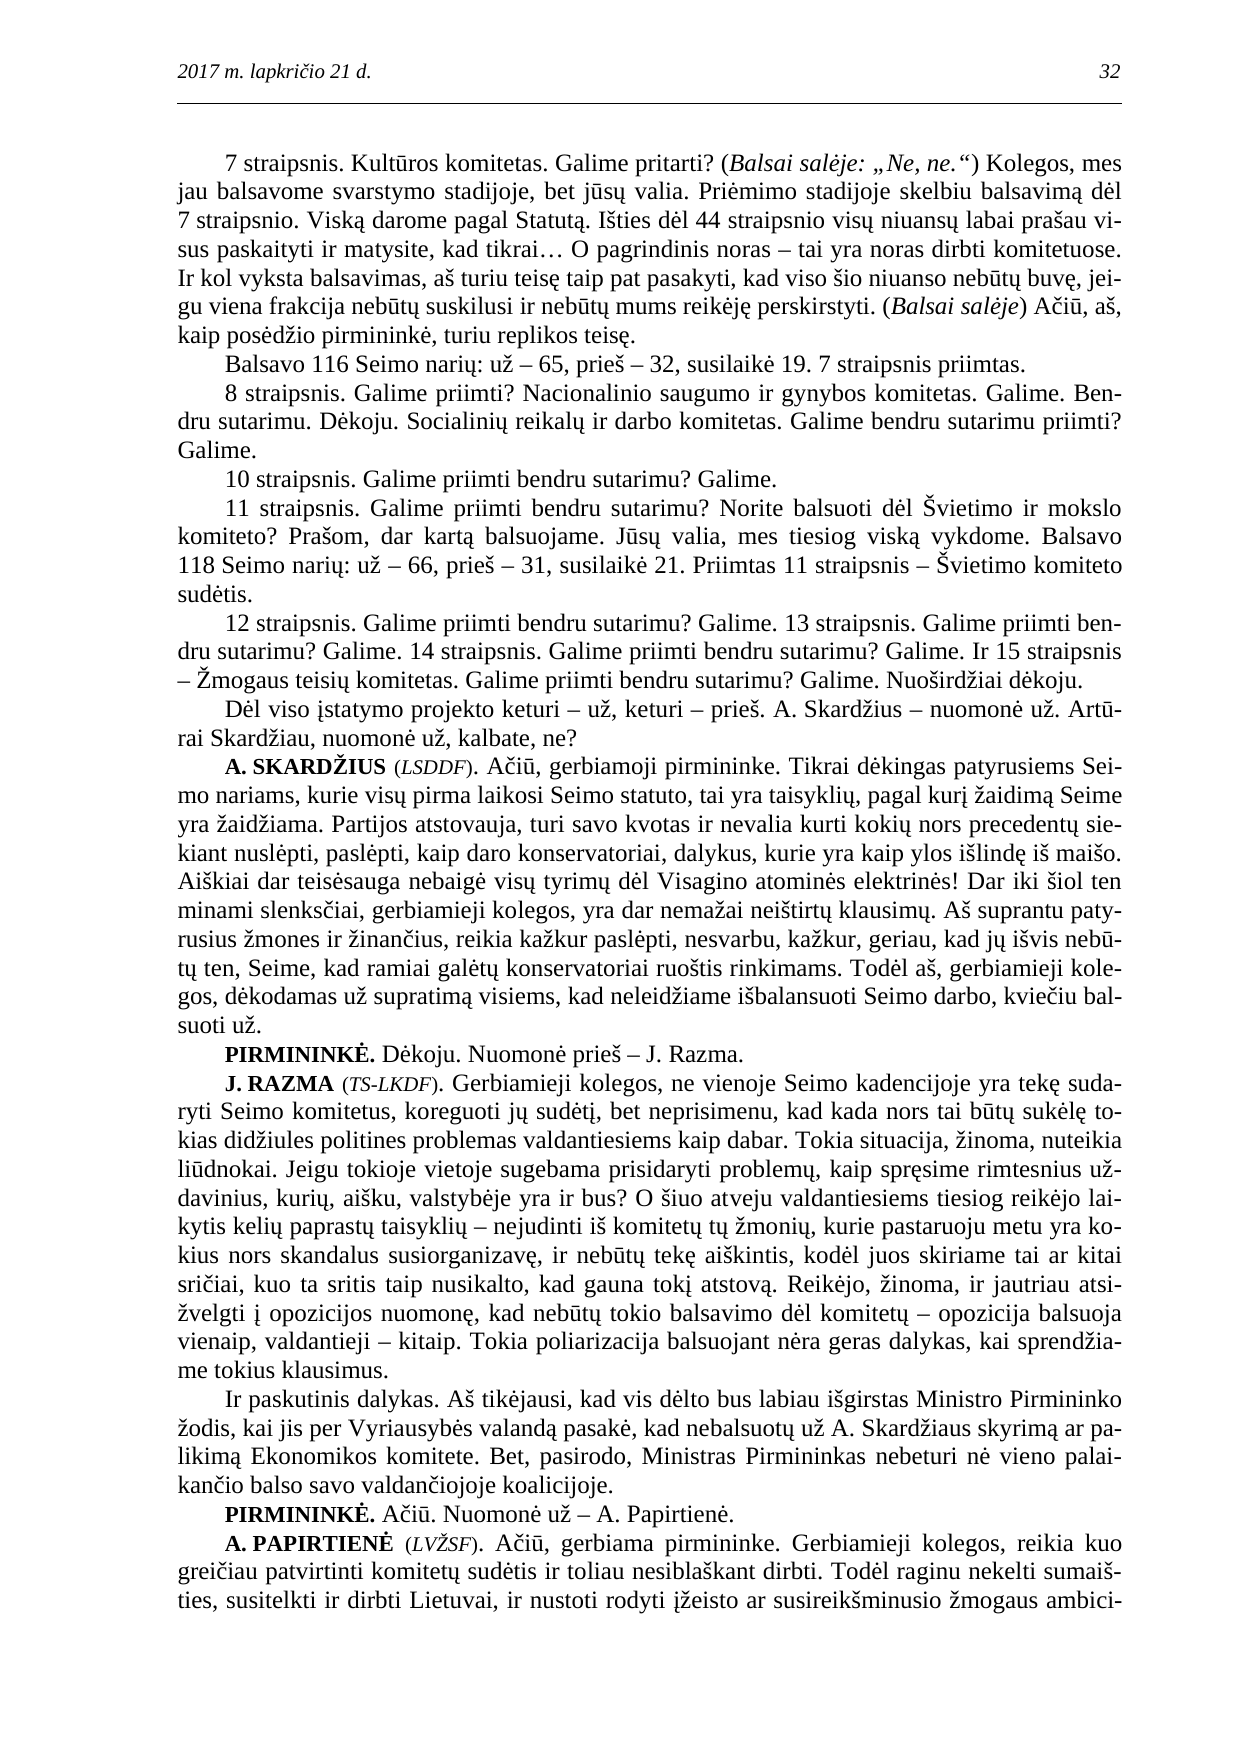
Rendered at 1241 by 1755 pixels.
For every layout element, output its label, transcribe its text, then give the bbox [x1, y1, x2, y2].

text 7 straips­nis. Kul­tū­ros ko­mi­te­tas. Ga­li­me pri­tar­ti? (Bal­sai sa­lė­je: „Ne, ne.“) Ko­le­gos, mes jau bal­sa­vo­me svars­ty­mo sta­di­jo­je, bet jū­sų va­lia. Pri­ėmi­mo sta­di­jo­je skel­biu bal­sa­vi­mą dėl 7 straips­nio. Vis­ką da­ro­me pa­gal Sta­tu­tą. Iš­ties dėl 44 straips­nio vi­sų niu­an­sų la­bai pra­šau vi­sus pa­skai­ty­ti ir ma­ty­si­te, kad tik­rai… O pa­grin­di­nis no­ras – tai yra no­ras dirb­ti ko­mi­te­tuo­se. Ir kol vyks­ta bal­sa­vi­mas, aš tu­riu tei­sę taip pat pa­sa­ky­ti, kad vi­so šio niu­an­so ne­bū­tų bu­vę, jei­gu vie­na frak­ci­ja ne­bū­tų su­ski­lu­si ir ne­bū­tų mums rei­kė­ję per­skirs­ty­ti. (Bal­sai sa­lė­je) Ačiū, aš, kaip po­sė­džio pir­mi­nin­kė, tu­riu re­pli­kos tei­sę. [177, 148, 1122, 349]
text J. RAZMA (TS-LKDF). Ger­bia­mie­ji ko­le­gos, ne vie­no­je Sei­mo ka­den­ci­jo­je yra te­kę su­da­ry­ti Sei­mo ko­mi­te­tus, ko­re­guo­ti jų su­dė­tį, bet ne­pri­si­me­nu, kad ka­da nors tai bū­tų su­kė­lę to­kias di­džiu­les po­li­ti­nes pro­ble­mas val­dan­tie­siems kaip da­bar. To­kia si­tu­a­ci­ja, ži­no­ma, nu­tei­kia liūd­no­kai. Jei­gu to­kio­je vie­to­je su­ge­ba­ma pri­si­da­ry­ti pro­ble­mų, kaip sprę­si­me rim­tes­nius už­da­vi­nius, ku­rių, aiš­ku, vals­ty­bė­je yra ir bus? O šiuo at­ve­ju val­dan­tie­siems tie­siog rei­kė­jo lai­ky­tis ke­lių pa­pras­tų tai­syk­lių – ne­ju­din­ti iš ko­mi­te­tų tų žmo­nių, ku­rie pas­ta­ruo­ju me­tu yra ko­kius nors skan­da­lus su­sior­ga­ni­za­vę, ir ne­bū­tų te­kę aiš­kin­tis, ko­dėl juos ski­ria­me tai ar ki­tai sri­čiai, kuo ta sri­tis taip nu­si­kal­to, kad gau­na to­kį at­sto­vą. Rei­kė­jo, ži­no­ma, ir jaut­riau at­si­žvelg­ti į opo­zi­ci­jos nuo­mo­nę, kad ne­bū­tų to­kio bal­sa­vi­mo dėl ko­mi­te­tų – opo­zi­ci­ja bal­suo­ja vie­naip, val­dan­tie­ji – ki­taip. To­kia po­lia­ri­za­ci­ja bal­suo­jant nė­ra ge­ras da­ly­kas, kai spren­džia­me to­kius klau­si­mus. [177, 1068, 1122, 1384]
text Bal­sa­vo 116 Sei­mo na­rių: už – 65, prieš – 32, su­si­lai­kė 19. 7 straips­nis pri­im­tas. [177, 349, 1122, 378]
text PIRMININKĖ. Ačiū. Nuo­mo­nė už – A. Pa­pir­tie­nė. [177, 1499, 1122, 1528]
text 8 straips­nis. Ga­li­me pri­im­ti? Na­cio­na­li­nio sau­gu­mo ir gy­ny­bos ko­mi­te­tas. Ga­li­me. Ben­dru su­ta­ri­mu. Dė­ko­ju. So­cia­li­nių rei­ka­lų ir dar­bo ko­mi­te­tas. Ga­li­me ben­dru su­ta­ri­mu pri­im­ti? Ga­li­me. [177, 378, 1122, 464]
text Dėl vi­so įsta­ty­mo pro­jek­to ke­tu­ri – už, ke­tu­ri – prieš. A. Skar­džius – nuo­mo­nė už. Ar­tū­rai Skar­džiau, nuo­mo­nė už, kal­ba­te, ne? [177, 694, 1122, 751]
text A. SKARDŽIUS (LSDDF). Ačiū, ger­bia­mo­ji pir­mi­nin­ke. Tik­rai dė­kin­gas pa­ty­ru­siems Sei­mo na­riams, ku­rie vi­sų pir­ma lai­ko­si Sei­mo sta­tu­to, tai yra tai­syk­lių, pa­gal ku­rį žai­di­mą Sei­me yra žai­džia­ma. Par­ti­jos at­sto­vau­ja, tu­ri sa­vo kvo­tas ir ne­va­lia kur­ti ko­kių nors pre­ce­den­tų sie­kiant nu­slėp­ti, pa­slėp­ti, kaip da­ro kon­ser­va­to­riai, da­ly­kus, ku­rie yra kaip ylos iš­lin­dę iš mai­šo. Aiš­kiai dar tei­sė­sau­ga ne­bai­gė vi­sų ty­ri­mų dėl Vi­sa­gi­no ato­mi­nės elek­tri­nės! Dar iki šiol ten mi­na­mi slenks­čiai, ger­bia­mie­ji ko­le­gos, yra dar ne­ma­žai ne­iš­tir­tų klau­si­mų. Aš su­pran­tu pa­ty­ru­sius žmo­nes ir ži­nan­čius, rei­kia kaž­kur pa­slėp­ti, ne­svar­bu, kaž­kur, ge­riau, kad jų iš­vis ne­bū­tų ten, Sei­me, kad ra­miai ga­lė­tų kon­ser­va­to­riai ruoš­tis rin­ki­mams. To­dėl aš, ger­bia­mie­ji ko­le­gos, dė­ko­da­mas už su­pra­ti­mą vi­siems, kad ne­lei­džia­me iš­ba­lan­suo­ti Sei­mo dar­bo, kvie­čiu bal­suo­ti už. [177, 751, 1122, 1039]
text Ir pas­ku­ti­nis da­ly­kas. Aš ti­kė­jau­si, kad vis dėl­to bus la­biau iš­girs­tas Mi­nist­ro Pir­mi­nin­ko žo­dis, kai jis per Vy­riau­sy­bės va­lan­dą pa­sa­kė, kad ne­bal­suo­tų už A. Skar­džiaus sky­ri­mą ar pa­li­ki­mą Eko­no­mi­kos ko­mi­te­te. Bet, pa­si­ro­do, Mi­nist­ras Pir­mi­nin­kas ne­be­tu­ri nė vie­no pa­lai­kan­čio bal­so sa­vo val­dan­čio­jo­je ko­a­li­ci­jo­je. [177, 1384, 1122, 1499]
text 11 straips­nis. Ga­li­me pri­im­ti ben­dru su­ta­ri­mu? No­ri­te bal­suo­ti dėl Švie­ti­mo ir moks­lo komi­te­to? Pra­šom, dar kar­tą bal­suo­ja­me. Jū­sų va­lia, mes tie­siog vis­ką vyk­do­me. Bal­sa­vo 118 Sei­mo na­rių: už – 66, prieš – 31, su­si­lai­kė 21. Pri­im­tas 11 straips­nis – Švie­ti­mo ko­mi­te­to su­dė­tis. [177, 493, 1122, 608]
text 12 straips­nis. Ga­li­me pri­im­ti ben­dru su­ta­ri­mu? Ga­li­me. 13 straips­nis. Ga­li­me pri­im­ti ben­dru su­ta­ri­mu? Ga­li­me. 14 straips­nis. Ga­li­me pri­im­ti ben­dru su­ta­ri­mu? Ga­li­me. Ir 15 straips­nis – Žmo­gaus tei­sių ko­mi­te­tas. Ga­li­me pri­im­ti ben­dru su­ta­ri­mu? Ga­li­me. Nuo­šir­džiai dė­ko­ju. [177, 608, 1122, 694]
text PIRMININKĖ. Dė­ko­ju. Nuo­mo­nė prieš – J. Raz­ma. [177, 1039, 1122, 1068]
text A. PAPIRTIENĖ (LVŽSF). Ačiū, ger­bia­ma pir­mi­nin­ke. Ger­bia­mie­ji ko­le­gos, rei­kia kuo grei­čiau pa­tvir­tin­ti ko­mi­te­tų su­dė­tis ir to­liau ne­si­blaš­kant dirb­ti. To­dėl ra­gi­nu ne­kel­ti su­maiš­ties, su­si­telk­ti ir dirb­ti Lie­tu­vai, ir nu­sto­ti ro­dy­ti įžeis­to ar su­si­reikš­mi­nu­sio žmo­gaus am­bi­ci­ [177, 1528, 1122, 1614]
text 10 straips­nis. Ga­li­me pri­im­ti ben­dru su­ta­ri­mu? Ga­li­me. [177, 464, 1122, 493]
